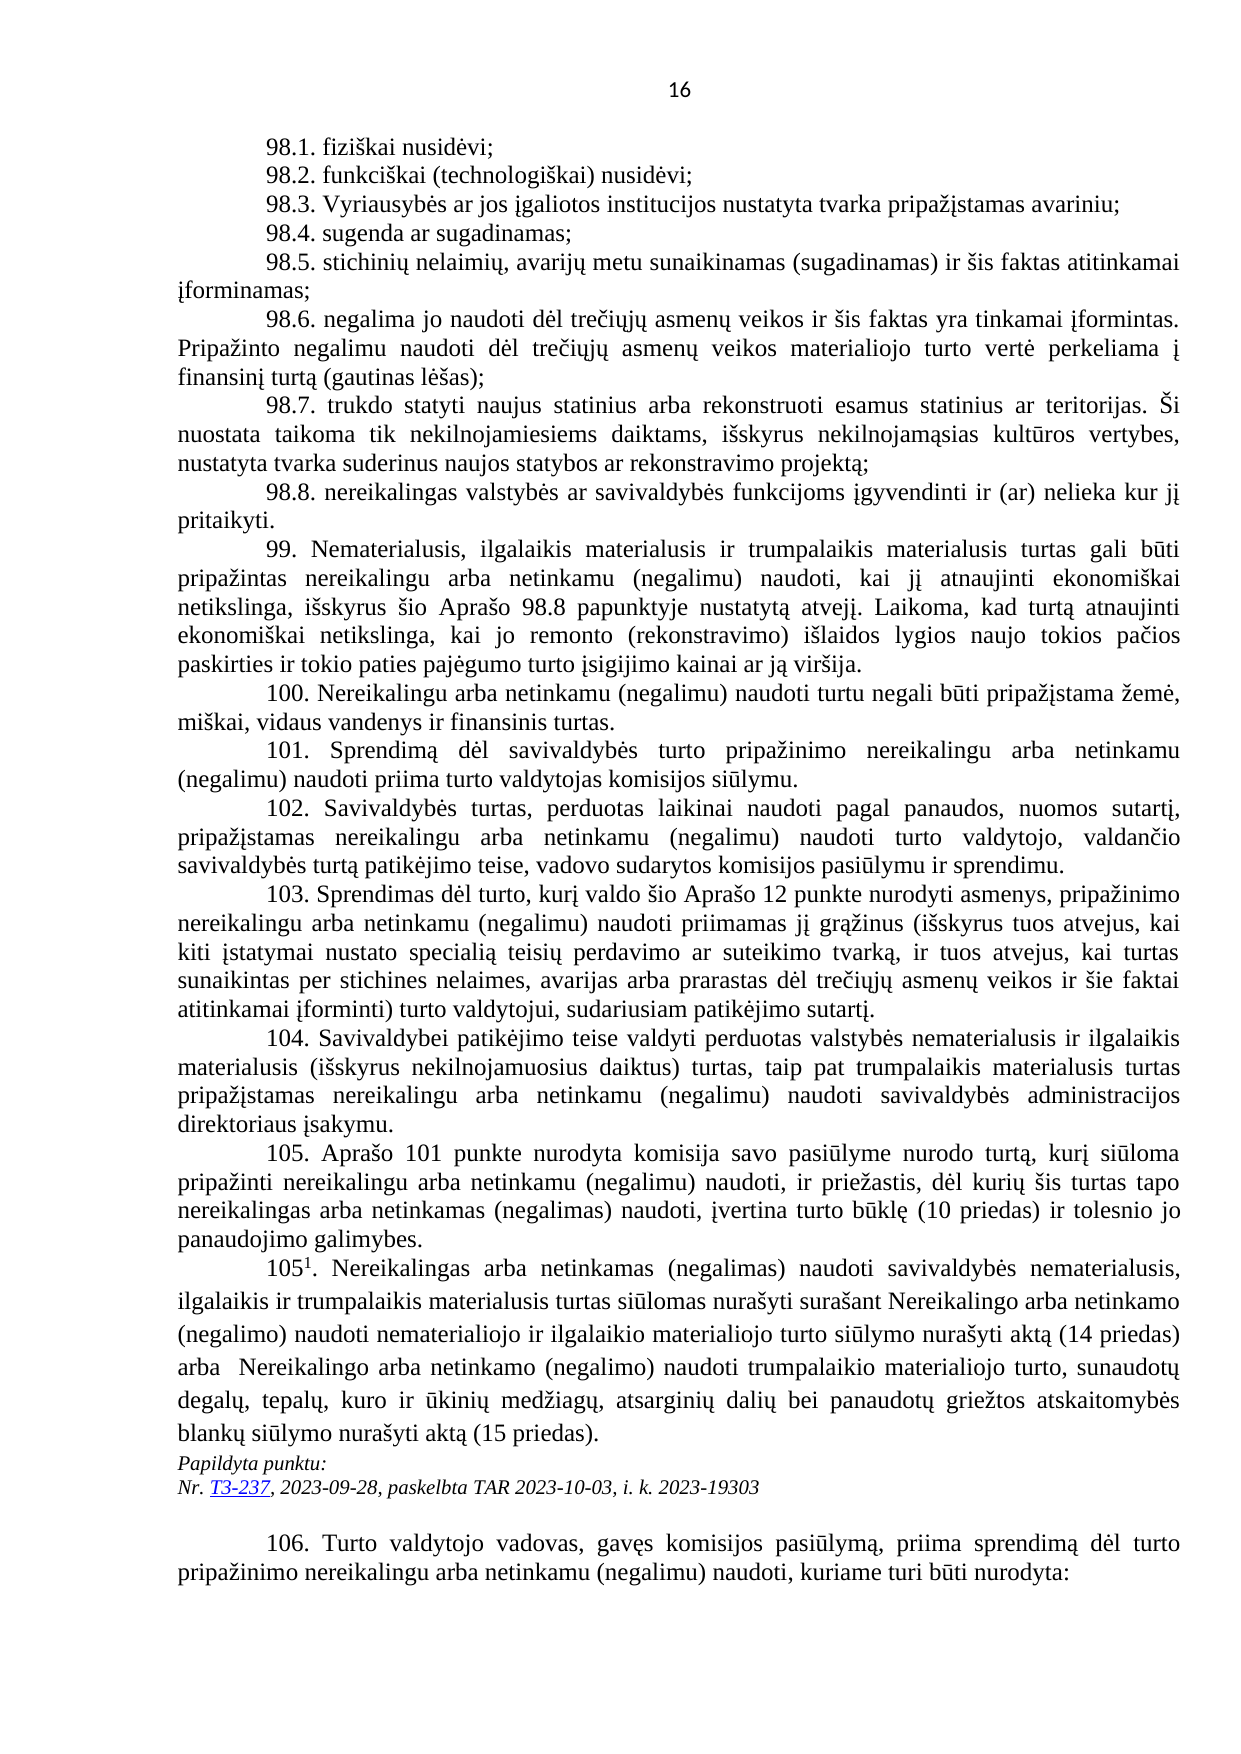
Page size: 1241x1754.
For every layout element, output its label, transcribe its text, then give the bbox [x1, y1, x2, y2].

text 1051. Nereikalingas arba netinkamas (negalimas) naudoti savivaldybės nematerialusis, ilgalaikis ir trumpalaikis materialusis turtas siūlomas nurašyti surašant Nereikalingo arba netinkamo (negalimo) naudoti nematerialiojo ir ilgalaikio materialiojo turto siūlymo nurašyti aktą (14 priedas) arba Nereikalingo arba netinkamo (negalimo) naudoti trumpalaikio materialiojo turto, sunaudotų degalų, tepalų, kuro ir ūkinių medžiagų, atsarginių dalių bei panaudotų griežtos atskaitomybės blankų siūlymo nurašyti aktą (15 priedas). [177, 1253, 1181, 1447]
text 98.8. nereikalingas valstybės ar savivaldybės funkcijoms įgyvendinti ir (ar) nelieka kur jį pritaikyti. [177, 477, 1181, 534]
text Papildyta punktu: [177, 1451, 1181, 1475]
text 103. Sprendimas dėl turto, kurį valdo šio Aprašo 12 punkte nurodyti asmenys, pripažinimo nereikalingu arba netinkamu (negalimu) naudoti priimamas jį grąžinus (išskyrus tuos atvejus, kai kiti įstatymai nustato specialią teisių perdavimo ar suteikimo tvarką, ir tuos atvejus, kai turtas sunaikintas per stichines nelaimes, avarijas arba prarastas dėl trečiųjų asmenų veikos ir šie faktai atitinkamai įforminti) turto valdytojui, sudariusiam patikėjimo sutartį. [177, 879, 1181, 1023]
text 98.4. sugenda ar sugadinamas; [177, 218, 1181, 247]
text 100. Nereikalingu arba netinkamu (negalimu) naudoti turtu negali būti pripažįstama žemė, miškai, vidaus vandenys ir finansinis turtas. [177, 678, 1181, 736]
text 105. Aprašo 101 punkte nurodyta komisija savo pasiūlyme nurodo turtą, kurį siūloma pripažinti nereikalingu arba netinkamu (negalimu) naudoti, ir priežastis, dėl kurių šis turtas tapo nereikalingas arba netinkamas (negalimas) naudoti, įvertina turto būklę (10 priedas) ir tolesnio jo panaudojimo galimybes. [177, 1138, 1181, 1253]
text 104. Savivaldybei patikėjimo teise valdyti perduotas valstybės nematerialusis ir ilgalaikis materialusis (išskyrus nekilnojamuosius daiktus) turtas, taip pat trumpalaikis materialusis turtas pripažįstamas nereikalingu arba netinkamu (negalimu) naudoti savivaldybės administracijos direktoriaus įsakymu. [177, 1023, 1181, 1138]
text 98.1. fiziškai nusidėvi; [177, 132, 1181, 161]
text 106. Turto valdytojo vadovas, gavęs komisijos pasiūlymą, priima sprendimą dėl turto pripažinimo nereikalingu arba netinkamu (negalimu) naudoti, kuriame turi būti nurodyta: [177, 1528, 1181, 1586]
text 98.3. Vyriausybės ar jos įgaliotos institucijos nustatyta tvarka pripažįstamas avariniu; [177, 189, 1181, 218]
text 101. Sprendimą dėl savivaldybės turto pripažinimo nereikalingu arba netinkamu (negalimu) naudoti priima turto valdytojas komisijos siūlymu. [177, 736, 1181, 793]
text 99. Nematerialusis, ilgalaikis materialusis ir trumpalaikis materialusis turtas gali būti pripažintas nereikalingu arba netinkamu (negalimu) naudoti, kai jį atnaujinti ekonomiškai netikslinga, išskyrus šio Aprašo 98.8 papunktyje nustatytą atvejį. Laikoma, kad turtą atnaujinti ekonomiškai netikslinga, kai jo remonto (rekonstravimo) išlaidos lygios naujo tokios pačios paskirties ir tokio paties pajėgumo turto įsigijimo kainai ar ją viršija. [177, 534, 1181, 678]
text 98.6. negalima jo naudoti dėl trečiųjų asmenų veikos ir šis faktas yra tinkamai įformintas. Pripažinto negalimu naudoti dėl trečiųjų asmenų veikos materialiojo turto vertė perkeliama į finansinį turtą (gautinas lėšas); [177, 304, 1181, 391]
text 98.7. trukdo statyti naujus statinius arba rekonstruoti esamus statinius ar teritorijas. Ši nuostata taikoma tik nekilnojamiesiems daiktams, išskyrus nekilnojamąsias kultūros vertybes, nustatyta tvarka suderinus naujos statybos ar rekonstravimo projektą; [177, 391, 1181, 477]
text 102. Savivaldybės turtas, perduotas laikinai naudoti pagal panaudos, nuomos sutartį, pripažįstamas nereikalingu arba netinkamu (negalimu) naudoti turto valdytojo, valdančio savivaldybės turtą patikėjimo teise, vadovo sudarytos komisijos pasiūlymu ir sprendimu. [177, 793, 1181, 879]
text Nr. T3-237, 2023-09-28, paskelbta TAR 2023-10-03, i. k. 2023-19303 [177, 1475, 1181, 1499]
text 98.2. funkciškai (technologiškai) nusidėvi; [177, 161, 1181, 189]
text 98.5. stichinių nelaimių, avarijų metu sunaikinamas (sugadinamas) ir šis faktas atitinkamai įforminamas; [177, 247, 1181, 304]
